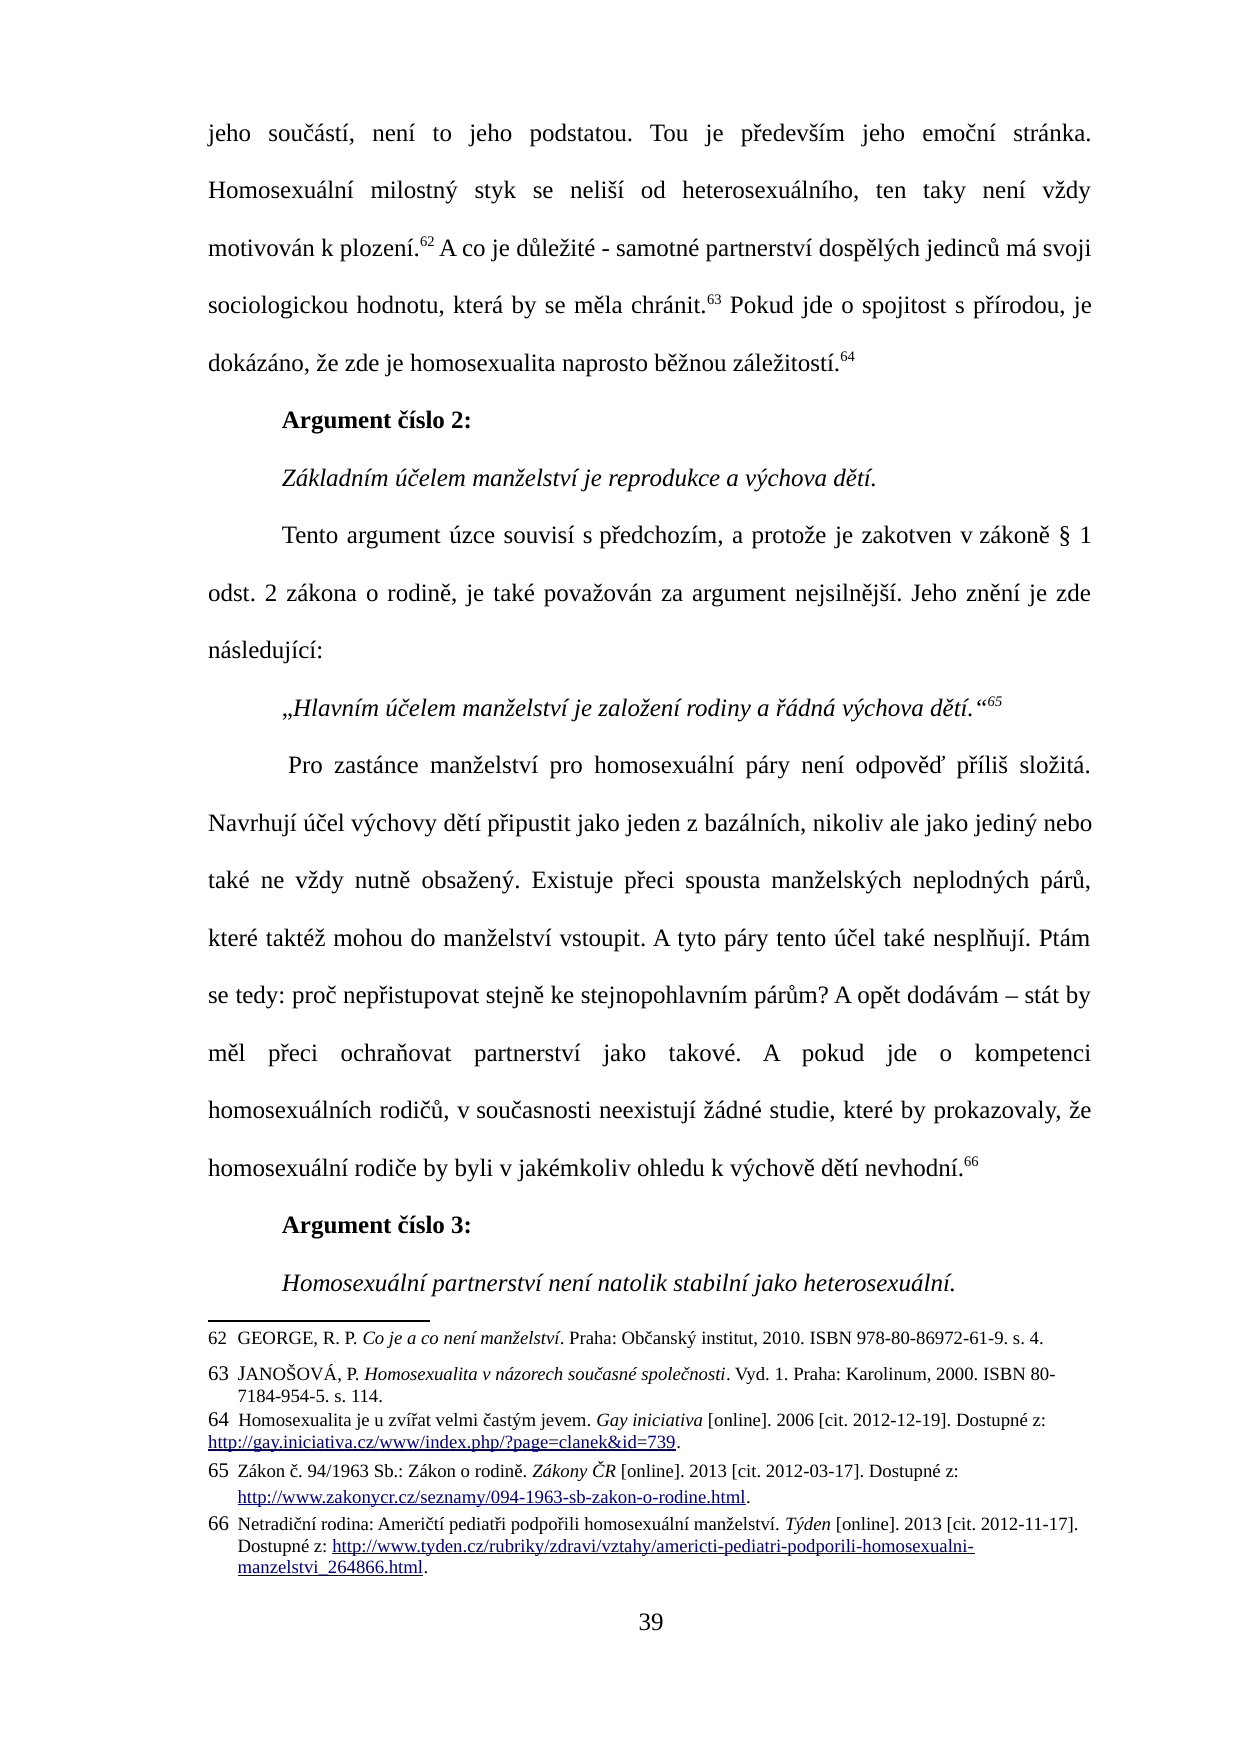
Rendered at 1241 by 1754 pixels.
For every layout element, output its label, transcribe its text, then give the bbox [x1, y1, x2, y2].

text Argument číslo 2: Základním účelem manželství je reprodukce a výchova dětí. [208, 392, 1092, 494]
text Zákon č. 94/1963 Sb.: Zákon o rodině. Zákony ČR [online]. 2013 [cit. 2012-03-17]. Dostupné z: http://www.zakonycr.cz/seznamy/094-1963-sb-zakon-o-rodine.html. [208, 1458, 1094, 1507]
text jeho součástí, není to jeho podstatou. Tou je především jeho emoční stránka. Homosexuální milostný styk se neliší od heterosexuálního, ten taky není vždy motivován k plození. A co je důležité - samotné partnerství dospělých jedinců má svoji sociologickou hodnotu, která by se měla chránit. Pokud jde o spojitost s přírodou, je dokázáno, že zde je homosexualita naprosto běžnou záležitostí. [208, 118, 1092, 377]
text Homosexualita je u zvířat velmi častým jevem. Gay iniciativa [online]. 2006 [cit. 2012-12-19]. Dostupné z: http://gay.iniciativa.cz/www/index.php/?page=clanek&id=739. [208, 1407, 1094, 1452]
text GEORGE, R. P. Co je a co není manželství. Praha: Občanský institut, 2010. ISBN 978-80-86972-61-9. s. 4. [208, 1327, 1094, 1349]
text Homosexuální partnerství není natolik stabilní jako heterosexuální. [208, 1257, 1092, 1299]
text Netradiční rodina: Američtí pediatři podpořili homosexuální manželství. Týden [online]. 2013 [cit. 2012-11-17]. Dostupné z: http://www.tyden.cz/rubriky/zdravi/vztahy/americti-pediatri-podporili-homosexualni-manzelstvi_264866.html. [208, 1510, 1094, 1578]
text JANOŠOVÁ, P. Homosexualita v názorech současné společnosti. Vyd. 1. Praha: Karolinum, 2000. ISBN 80-7184-954-5. s. 114. [208, 1361, 1094, 1407]
text Pro zastánce manželství pro homosexuální páry není odpověď příliš složitá. Navrhují účel výchovy dětí připustit jako jeden z bazálních, nikoliv ale jako jediný nebo také ne vždy nutně obsažený. Existuje přeci spousta manželských neplodných párů, které taktéž mohou do manželství vstoupit. A tyto páry tento účel také nesplňují. Ptám se tedy: proč nepřistupovat stejně ke stejnopohlavním párům? A opět dodávám – stát by měl přeci ochraňovat partnerství jako takové. A pokud jde o kompetenci homosexuálních rodičů, v současnosti neexistují žádné studie, které by prokazovaly, že homosexuální rodiče by byli v jakémkoliv ohledu k výchově dětí nevhodní. [208, 737, 1092, 1182]
text „Hlavním účelem manželství je založení rodiny a řádná výchova dětí.“ [208, 679, 1092, 722]
text Argument číslo 3: [208, 1196, 1092, 1241]
text Tento argument úzce souvisí s předchozím, a protože je zakotven v zákoně § 1 odst. 2 zákona o rodině, je také považován za argument nejsilnější. Jeho znění je zde následující: [208, 510, 1092, 664]
